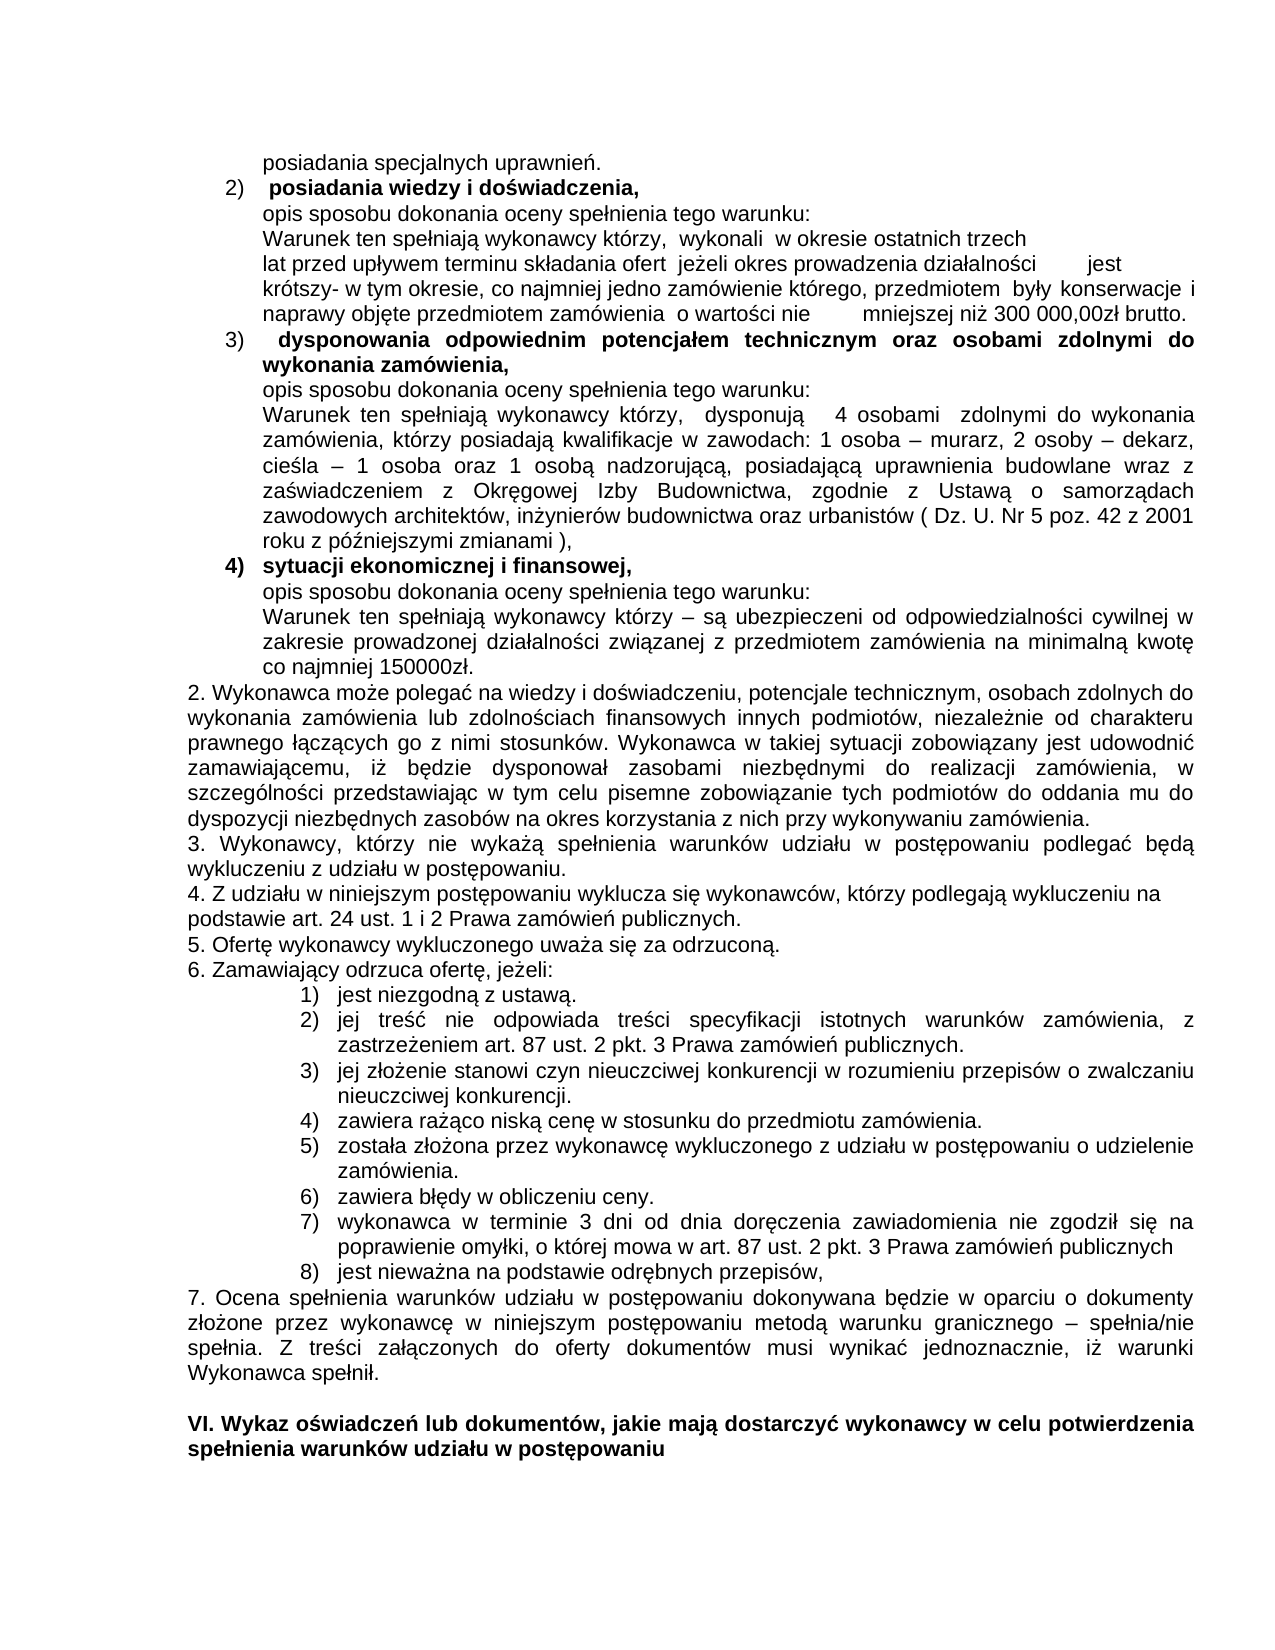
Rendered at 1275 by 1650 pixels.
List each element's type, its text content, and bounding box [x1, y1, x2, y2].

text 4) zawiera rażąco niską cenę w stosunku do przedmiotu zamówienia. [300, 1108, 1195, 1133]
text 2) posiadania wiedzy i doświadczenia, [225, 175, 1195, 200]
text 7) wykonawca w terminie 3 dni od dnia doręczenia zawiadomienia nie zgodził się na poprawienie omyłki, o której mowa w art. 87 ust. 2 pkt. 3 Prawa zamówień publicznych [300, 1209, 1195, 1259]
text 6) zawiera błędy w obliczeniu ceny. [300, 1183, 1195, 1209]
text 4) sytuacji ekonomicznej i finansowej, [225, 553, 1195, 578]
text 1) jest niezgodną z ustawą. [300, 982, 1195, 1007]
text 3) dysponowania odpowiednim potencjałem technicznym oraz osobami zdolnymi do wykonania zamówienia, [225, 326, 1195, 377]
text VI. Wykaz oświadczeń lub dokumentów, jakie mają dostarczyć wykonawcy w celu potwierdzenia spełnienia warunków udziału w postępowaniu [187, 1410, 1195, 1461]
text 6. Zamawiający odrzuca ofertę, jeżeli: [187, 957, 1195, 982]
text Warunek ten spełniają wykonawcy którzy, dysponują 4 osobami zdolnymi do wykonania zamówienia, którzy posiadają kwalifikacje w zawodach: 1 osoba – murarz, 2 osoby – dekarz, cieśla – 1 osoba oraz 1 osobą nadzorującą, posiadającą uprawnienia budowlane wraz z zaświadczeniem z Okręgowej Izby Budownictwa, zgodnie z Ustawą o samorządach zawodowych architektów, inżynierów budownictwa oraz urbanistów ( Dz. U. Nr 5 poz. 42 z 2001 roku z późniejszymi zmianami ), [262, 402, 1195, 553]
text 5) została złożona przez wykonawcę wykluczonego z udziału w postępowaniu o udzielenie zamówienia. [300, 1133, 1195, 1183]
text 4. Z udziału w niniejszym postępowaniu wyklucza się wykonawców, którzy podlegają wykluczeniu na podstawie art. 24 ust. 1 i 2 Prawa zamówień publicznych. [187, 881, 1195, 931]
text 5. Ofertę wykonawcy wykluczonego uważa się za odrzuconą. [187, 931, 1195, 957]
text 7. Ocena spełnienia warunków udziału w postępowaniu dokonywana będzie w oparciu o dokumenty złożone przez wykonawcę w niniejszym postępowaniu metodą warunku granicznego – spełnia/nie spełnia. Z treści załączonych do oferty dokumentów musi wynikać jednoznacznie, iż warunki Wykonawca spełnił. [187, 1284, 1195, 1385]
text 2) jej treść nie odpowiada treści specyfikacji istotnych warunków zamówienia, z zastrzeżeniem art. 87 ust. 2 pkt. 3 Prawa zamówień publicznych. [300, 1007, 1195, 1057]
text posiadania specjalnych uprawnień. [262, 150, 1195, 175]
text 3. Wykonawcy, którzy nie wykażą spełnienia warunków udziału w postępowaniu podlegać będą wykluczeniu z udziału w postępowaniu. [187, 831, 1195, 881]
text Warunek ten spełniają wykonawcy którzy – są ubezpieczeni od odpowiedzialności cywilnej w zakresie prowadzonej działalności związanej z przedmiotem zamówienia na minimalną kwotę co najmniej 150000zł. [262, 604, 1195, 679]
text opis sposobu dokonania oceny spełnienia tego warunku: [262, 200, 1195, 226]
text Warunek ten spełniają wykonawcy którzy, wykonali w okresie ostatnich trzech [187, 226, 1195, 251]
text opis sposobu dokonania oceny spełnienia tego warunku: [262, 377, 1195, 402]
text 2. Wykonawca może polegać na wiedzy i doświadczeniu, potencjale technicznym, osobach zdolnych do wykonania zamówienia lub zdolnościach finansowych innych podmiotów, niezależnie od charakteru prawnego łączących go z nimi stosunków. Wykonawca w takiej sytuacji zobowiązany jest udowodnić zamawiającemu, iż będzie dysponował zasobami niezbędnymi do realizacji zamówienia, w szczególności przedstawiając w tym celu pisemne zobowiązanie tych podmiotów do oddania mu do dyspozycji niezbędnych zasobów na okres korzystania z nich przy wykonywaniu zamówienia. [187, 679, 1195, 831]
text lat przed upływem terminu składania ofert jeżeli okres prowadzenia działalności jest krótszy- w tym okresie, co najmniej jedno zamówienie którego, przedmiotem były konserwacje i naprawy objęte przedmiotem zamówienia o wartości nie mniejszej niż 300 000,00zł brutto. [187, 251, 1195, 326]
text 8) jest nieważna na podstawie odrębnych przepisów, [300, 1259, 1195, 1284]
text 3) jej złożenie stanowi czyn nieuczciwej konkurencji w rozumieniu przepisów o zwalczaniu nieuczciwej konkurencji. [300, 1057, 1195, 1108]
text opis sposobu dokonania oceny spełnienia tego warunku: [225, 578, 1195, 604]
